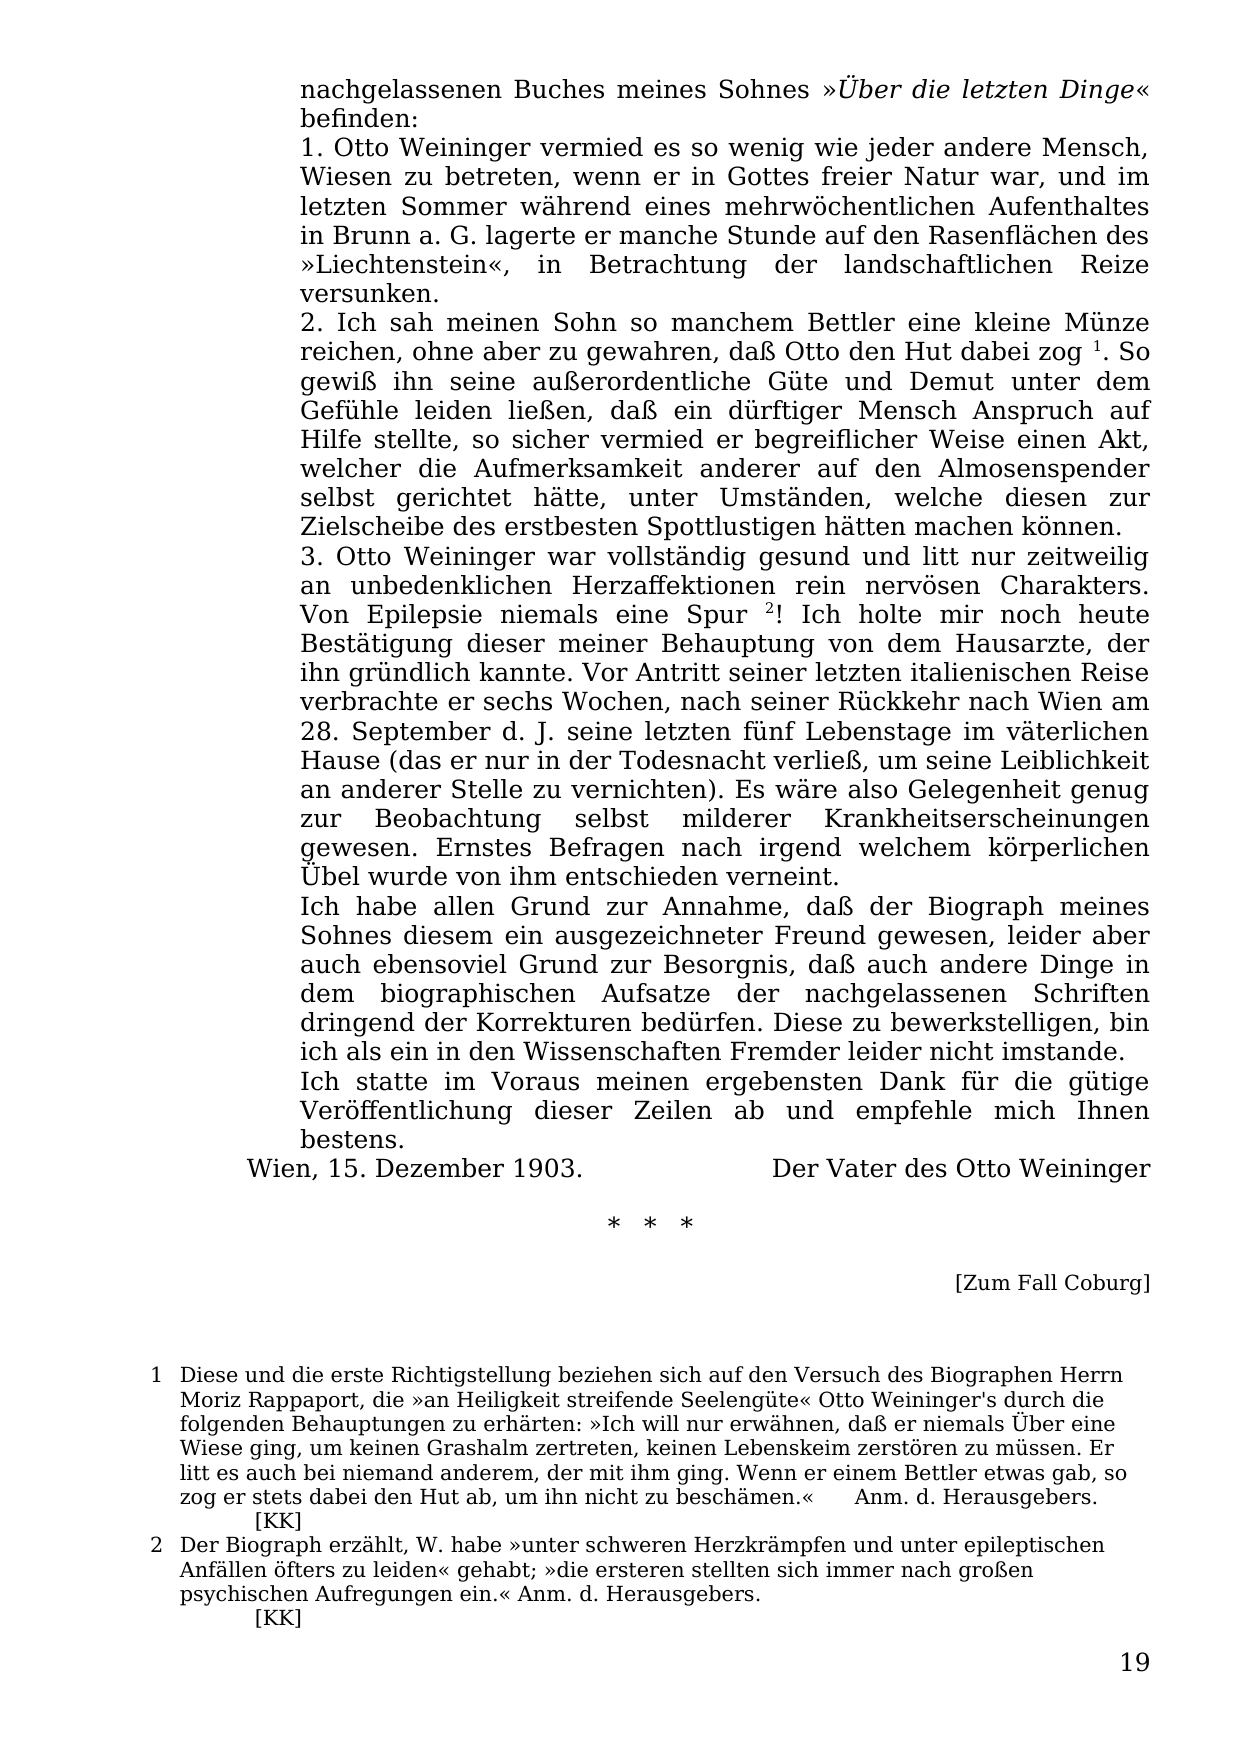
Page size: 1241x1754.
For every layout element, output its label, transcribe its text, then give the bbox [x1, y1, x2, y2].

text * * * [150, 1212, 1151, 1242]
text [Zum Fall Coburg] [150, 1271, 1151, 1295]
text nachgelassenen Buches meines Sohnes »Über die letzten Dinge« befinden: [300, 75, 1151, 133]
text Ich habe allen Grund zur Annahme, daß der Biograph meines Sohnes diesem ein ausgezeichneter Freund gewesen, leider aber auch ebensoviel Grund zur Besorgnis, daß auch andere Dinge in dem biographischen Aufsatze der nachgelassenen Schriften dringend der Korrekturen bedürfen. Diese zu bewerkstelligen, bin ich als ein in den Wissenschaften Fremder leider nicht imstande. [300, 892, 1151, 1067]
text Der Biograph erzählt, W. habe »unter schweren Herzkrämpfen und unter epileptischen Anfällen öfters zu leiden« gehabt; »die ersteren stellten sich immer nach großen psychischen Aufregungen ein.« Anm. d. Herausgebers. [KK] [150, 1533, 1151, 1631]
text Ich statte im Voraus meinen ergebensten Dank für die gütige Veröffentlichung dieser Zeilen ab und empfehle mich Ihnen bestens. [300, 1067, 1151, 1154]
text 2. Ich sah meinen Sohn so manchem Bettler eine kleine Münze reichen, ohne aber zu gewahren, daß Otto den Hut dabei zog . So gewiß ihn seine außerordentliche Güte und Demut unter dem Gefühle leiden ließen, daß ein dürftiger Mensch Anspruch auf Hilfe stellte, so sicher vermied er begreiflicher Weise einen Akt, welcher die Aufmerksamkeit anderer auf den Almosenspender selbst gerichtet hätte, unter Umständen, welche diesen zur Zielscheibe des erstbesten Spottlustigen hätten machen können. [300, 308, 1151, 542]
text Wien, 15. Dezember 1903. Der Vater des Otto Weininger [150, 1154, 1151, 1183]
text Diese und die erste Richtigstellung beziehen sich auf den Versuch des Biographen Herrn Moriz Rappaport, die »an Heiligkeit streifende Seelengüte« Otto Weininger's durch die folgenden Behauptungen zu erhärten: »Ich will nur erwähnen, daß er niemals Über eine Wiese ging, um keinen Grashalm zertreten, keinen Lebenskeim zerstören zu müssen. Er litt es auch bei niemand anderem, der mit ihm ging. Wenn er einem Bettler etwas gab, so zog er stets dabei den Hut ab, um ihn nicht zu beschämen.« Anm. d. Herausgebers. [KK] [150, 1363, 1151, 1533]
text 3. Otto Weininger war vollständig gesund und litt nur zeitweilig an unbedenklichen Herzaffektionen rein nervösen Charakters. Von Epilepsie niemals eine Spur ! Ich holte mir noch heute Bestätigung dieser meiner Behauptung von dem Hausarzte, der ihn gründlich kannte. Vor Antritt seiner letzten italienischen Reise verbrachte er sechs Wochen, nach seiner Rückkehr nach Wien am 28. September d. J. seine letzten fünf Lebenstage im väterlichen Hause (das er nur in der Todesnacht verließ, um seine Leiblichkeit an anderer Stelle zu vernichten). Es wäre also Gelegenheit genug zur Beobachtung selbst milderer Krankheitserscheinungen gewesen. Ernstes Befragen nach irgend welchem körperlichen Übel wurde von ihm entschieden verneint. [300, 542, 1151, 892]
text 1. Otto Weininger vermied es so wenig wie jeder andere Mensch, Wiesen zu betreten, wenn er in Gottes freier Natur war, und im letzten Sommer während eines mehrwöchentlichen Aufenthaltes in Brunn a. G. lagerte er manche Stunde auf den Rasenflächen des »Liechtenstein«, in Betrachtung der landschaftlichen Reize versunken. [300, 133, 1151, 308]
